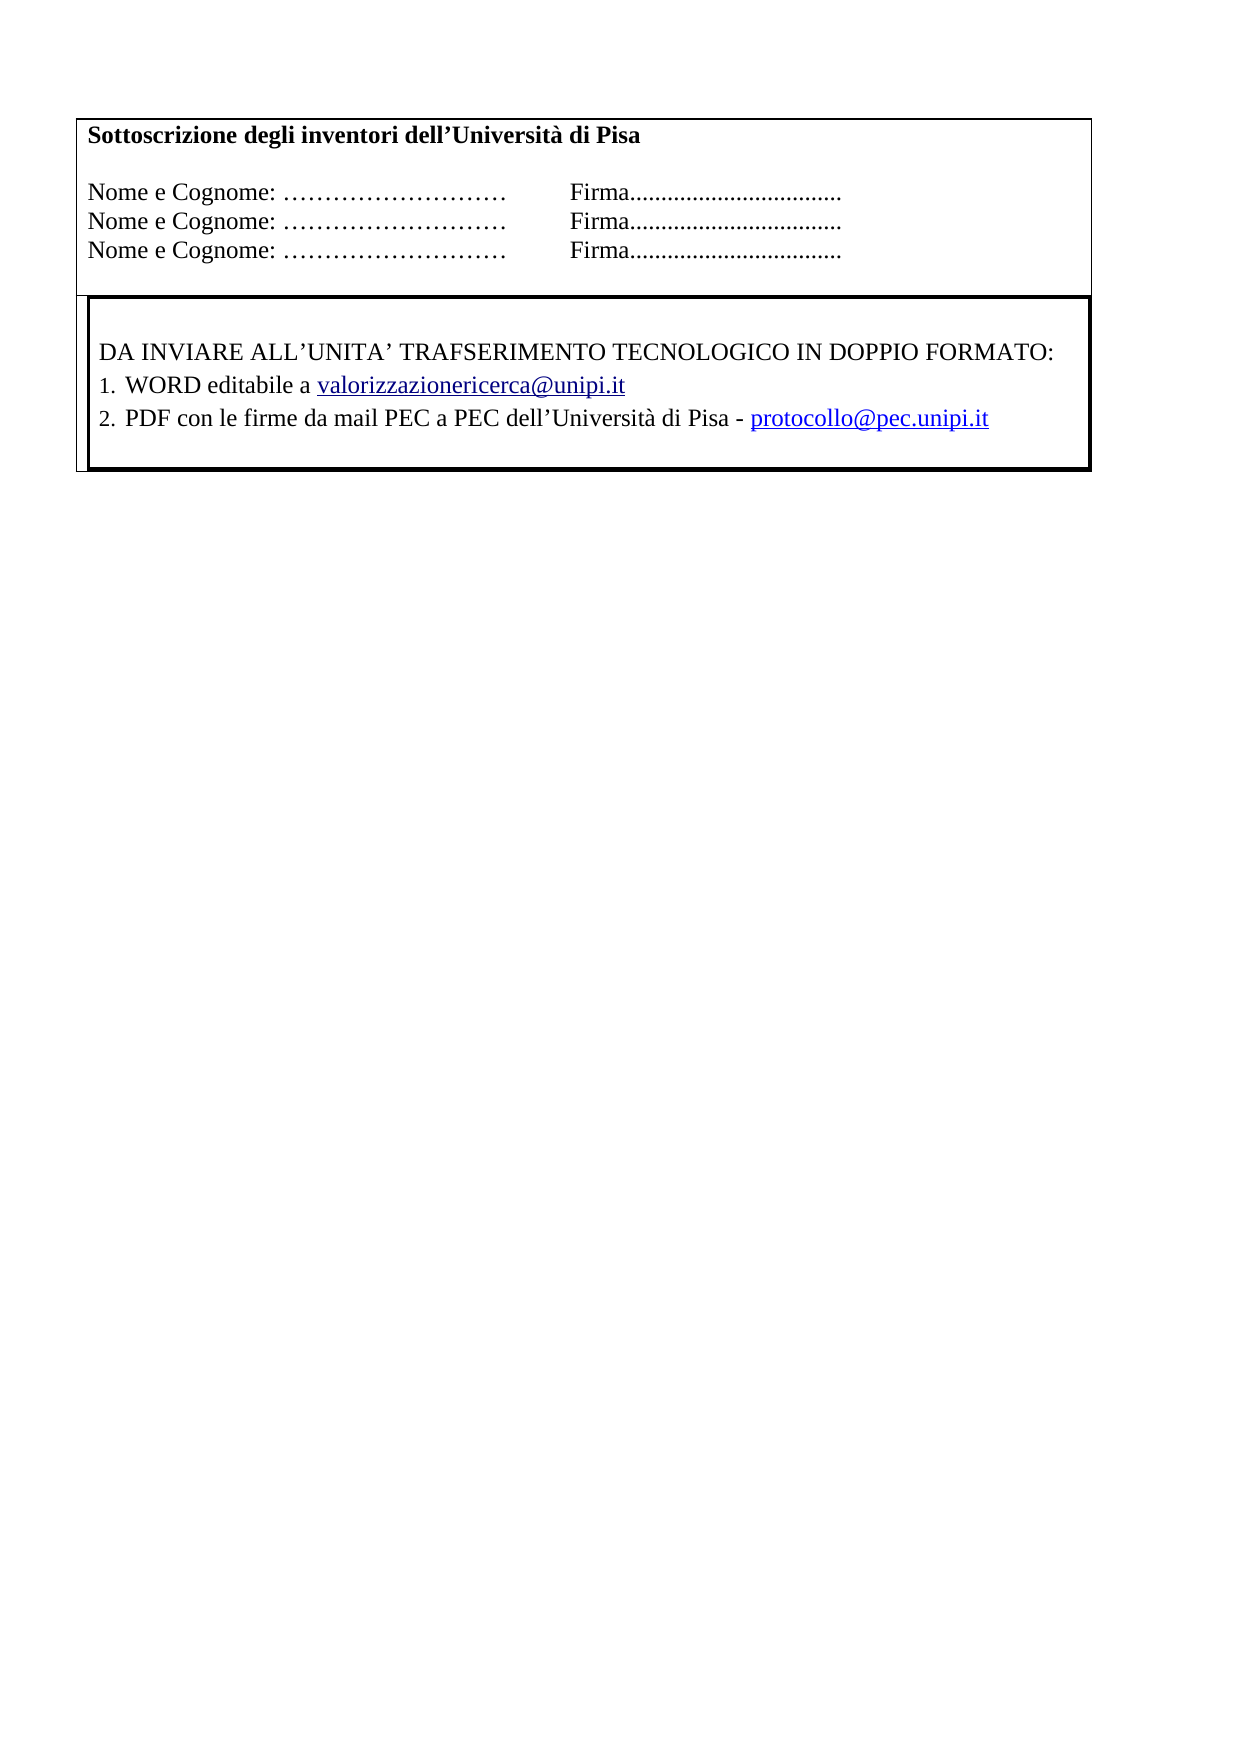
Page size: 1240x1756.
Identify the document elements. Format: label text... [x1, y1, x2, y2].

table_cell Sottoscrizione degli inventori dell’Università di Pisa Nome e Cognome: ……………………… Firma.................................. Nome e Cognome: ……………………… Firma.................................. Nome e Cognome: ……………………… Firma.................................. [77, 120, 1091, 295]
table_cell DA INVIARE ALL’UNITA’ TRAFSERIMENTO TECNOLOGICO IN DOPPIO FORMATO: WORD editabile a valorizzazionericerca@unipi.it PDF con le firme da mail PEC a PEC dell’Università di Pisa - protocollo@pec.unipi.it [90, 299, 1088, 467]
